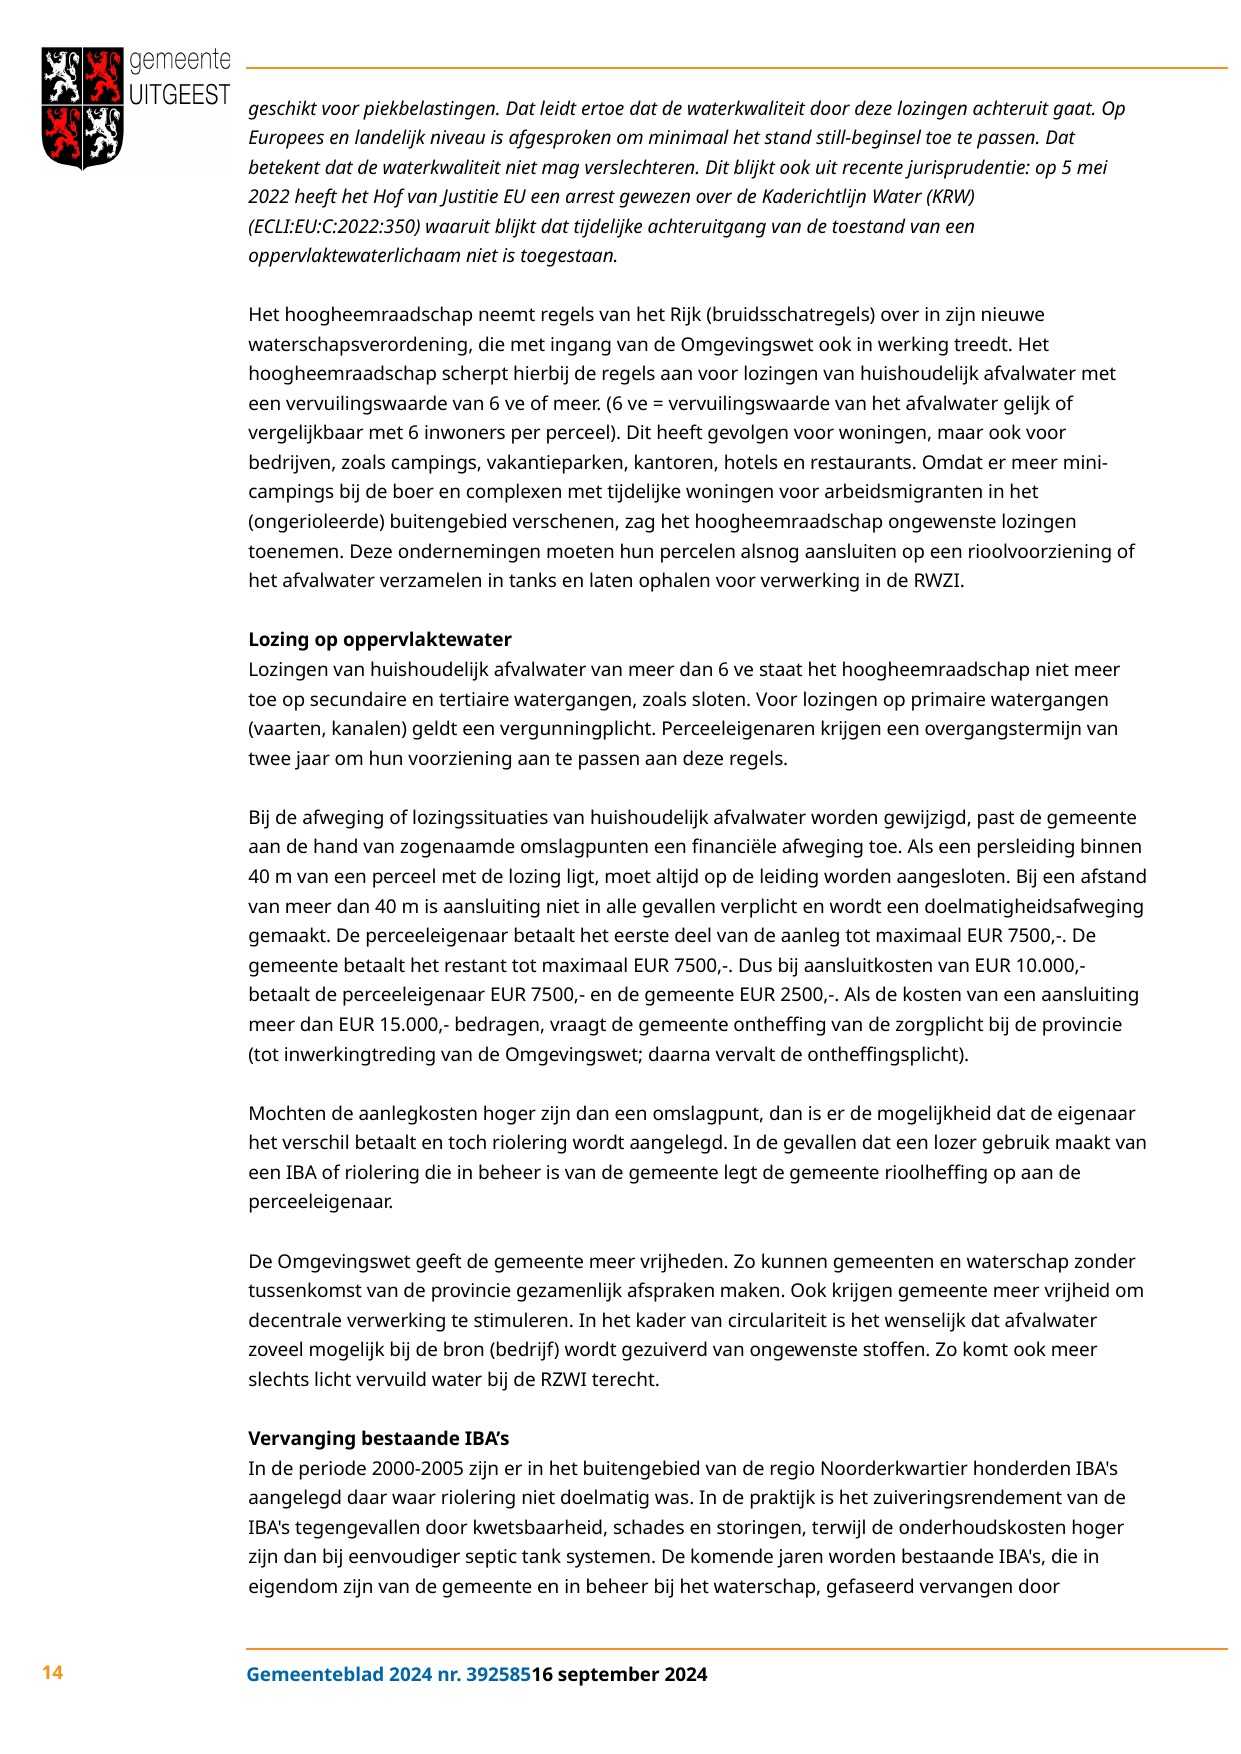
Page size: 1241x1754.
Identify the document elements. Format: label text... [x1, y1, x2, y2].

text Het hoogheemraadschap neemt regels van het Rijk (bruidsschatregels) over in zijn nieuwe waterschapsverordening, die met ingang van de Omgevingswet ook in werking treedt. Het hoogheemraadschap scherpt hierbij de regels aan voor lozingen van huishoudelijk afvalwater met een vervuilingswaarde van 6 ve of meer. (6 ve = vervuilingswaarde van het afvalwater gelijk of vergelijkbaar met 6 inwoners per perceel). Dit heeft gevolgen voor woningen, maar ook voor bedrijven, zoals campings, vakantieparken, kantoren, hotels en restaurants. Omdat er meer mini-campings bij de boer en complexen met tijdelijke woningen voor arbeidsmigranten in het (ongerioleerde) buitengebied verschenen, zag het hoogheemraadschap ongewenste lozingen toenemen. Deze ondernemingen moeten hun percelen alsnog aansluiten op een rioolvoorziening of het afvalwater verzamelen in tanks en laten ophalen voor verwerking in de RWZI. [248, 301, 1152, 593]
picture [41, 47, 231, 172]
text Mochten de aanlegkosten hoger zijn dan een omslagpunt, dan is er de mogelijkheid dat de eigenaar het verschil betaalt en toch riolering wordt aangelegd. In de gevallen dat een lozer gebruik maakt van een IBA of riolering die in beheer is van de gemeente legt de gemeente rioolheffing op aan de perceeleigenaar. [248, 1100, 1152, 1214]
text Bij de afweging of lozingssituaties van huishoudelijk afvalwater worden gewijzigd, past de gemeente aan de hand van zogenaamde omslagpunten een financiële afweging toe. Als een persleiding binnen 40 m van een perceel met de lozing ligt, moet altijd op de leiding worden aangesloten. Bij een afstand van meer dan 40 m is aansluiting niet in alle gevallen verplicht en wordt een doelmatigheidsafweging gemaakt. De perceeleigenaar betaalt het eerste deel van de aanleg tot maximaal EUR 7500,-. De gemeente betaalt het restant tot maximaal EUR 7500,-. Dus bij aansluitkosten van EUR 10.000,- betaalt de perceeleigenaar EUR 7500,- en de gemeente EUR 2500,-. Als de kosten van een aansluiting meer dan EUR 15.000,- bedragen, vraagt de gemeente ontheffing van de zorgplicht bij de provincie (tot inwerkingtreding van de Omgevingswet; daarna vervalt de ontheffingsplicht). [248, 804, 1152, 1067]
text De Omgevingswet geeft de gemeente meer vrijheden. Zo kunnen gemeenten en waterschap zonder tussenkomst van de provincie gezamenlijk afspraken maken. Ook krijgen gemeente meer vrijheid om decentrale verwerking te stimuleren. In het kader van circulariteit is het wenselijk dat afvalwater zoveel mogelijk bij de bron (bedrijf) wordt gezuiverd van ongewenste stoffen. Zo komt ook meer slechts licht vervuild water bij de RZWI terecht. [248, 1248, 1152, 1392]
text Lozingen van huishoudelijk afvalwater van meer dan 6 ve staat het hoogheemraadschap niet meer toe op secundaire en tertiaire watergangen, zoals sloten. Voor lozingen op primaire watergangen (vaarten, kanalen) geldt een vergunningplicht. Perceeleigenaren krijgen een overgangstermijn van twee jaar om hun voorziening aan te passen aan deze regels. [248, 656, 1152, 771]
table_header geschikt voor piekbelastingen. Dat leidt ertoe dat de waterkwaliteit door deze lozingen achteruit gaat. Op Europees en landelijk niveau is afgesproken om minimaal het stand still-beginsel toe te passen. Dat betekent dat de waterkwaliteit niet mag verslechteren. Dit blijkt ook uit recente jurisprudentie: op 5 mei 2022 heeft het Hof van Justitie EU een arrest gewezen over de Kaderichtlijn Water (KRW) (ECLI:EU:C:2022:350) waaruit blijkt dat tijdelijke achteruitgang van de toestand van een oppervlaktewaterlichaam niet is toegestaan. [248, 95, 1152, 268]
text Vervanging bestaande IBA’s [248, 1425, 1152, 1451]
text Lozing op oppervlaktewater [248, 627, 1152, 652]
text In de periode 2000-2005 zijn er in het buitengebied van de regio Noorderkwartier honderden IBA's aangelegd daar waar riolering niet doelmatig was. In de praktijk is het zuiveringsrendement van de IBA's tegengevallen door kwetsbaarheid, schades en storingen, terwijl de onderhoudskosten hoger zijn dan bij eenvoudiger septic tank systemen. De komende jaren worden bestaande IBA's, die in eigendom zijn van de gemeente en in beheer bij het waterschap, gefaseerd vervangen door [248, 1455, 1152, 1599]
